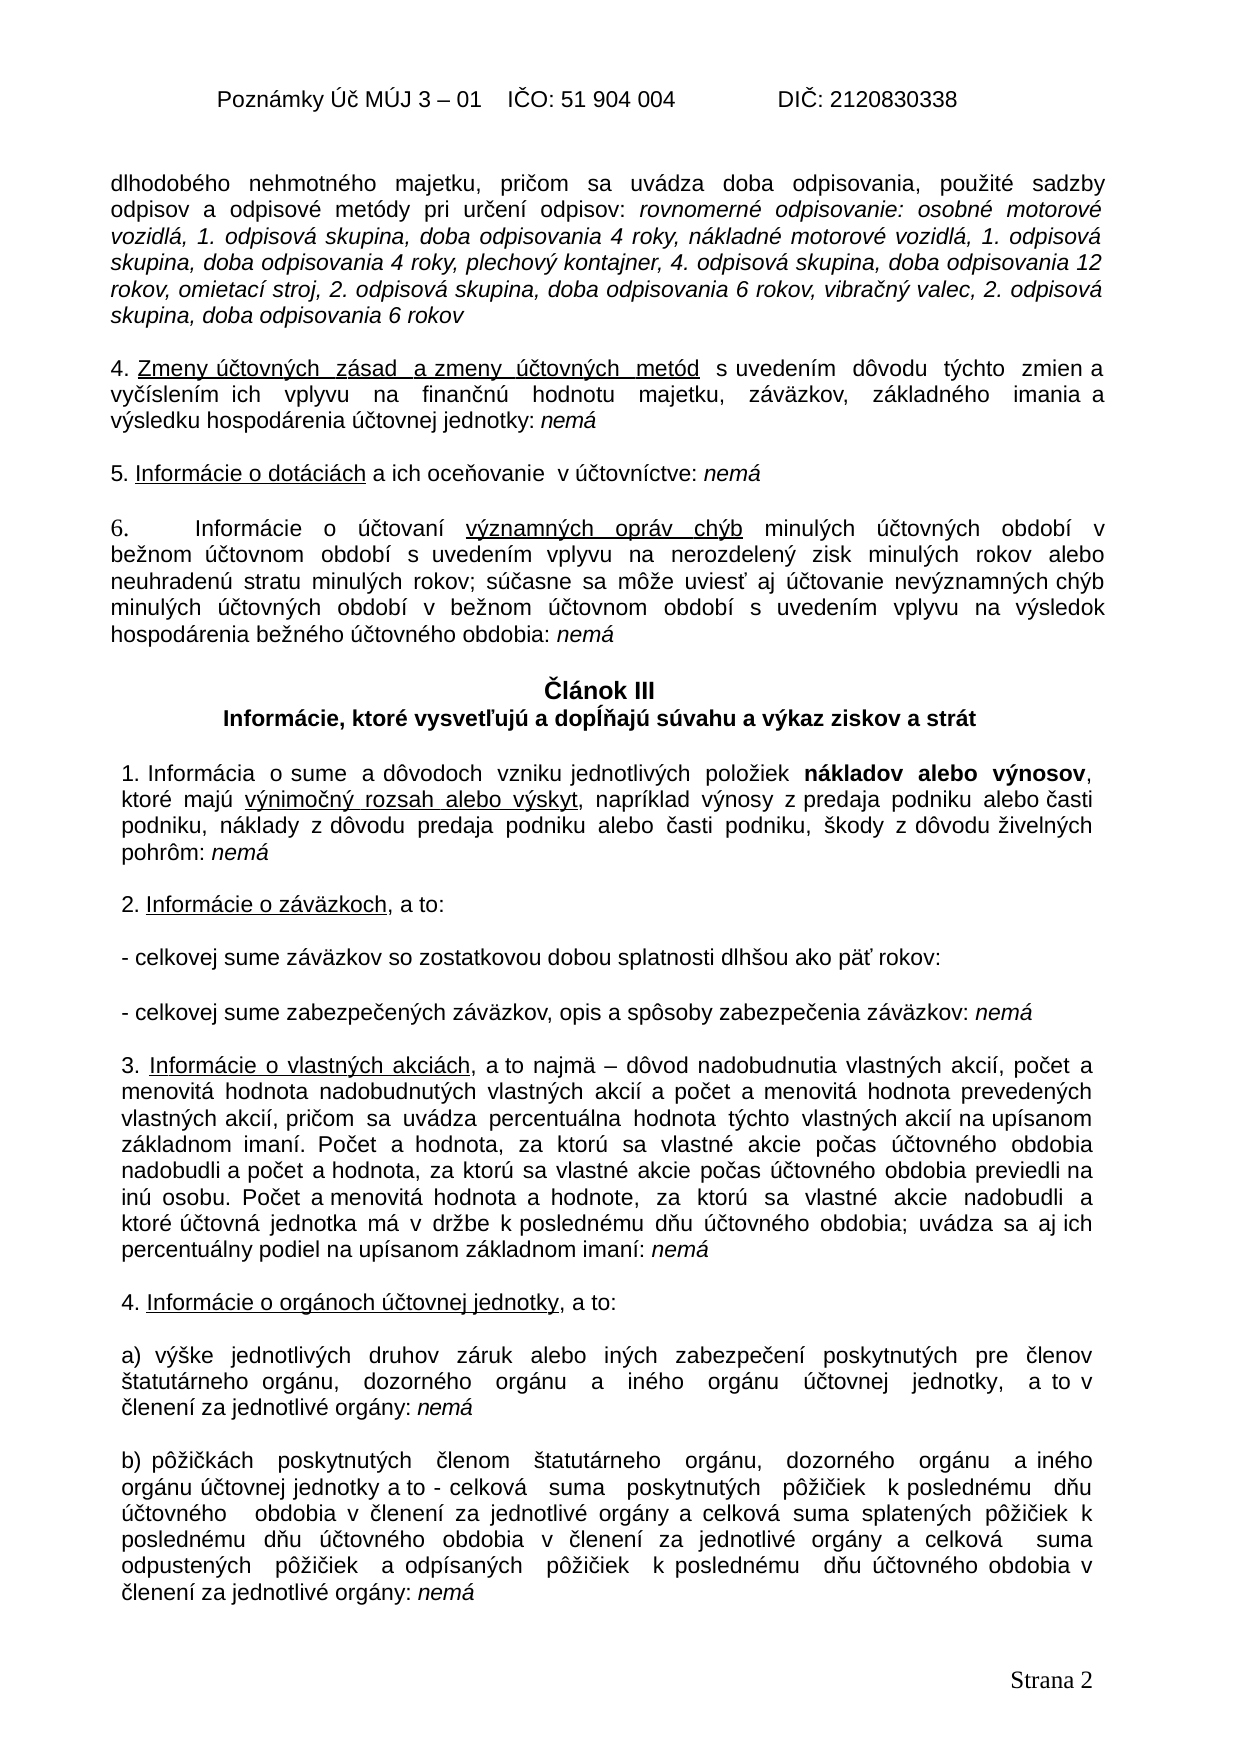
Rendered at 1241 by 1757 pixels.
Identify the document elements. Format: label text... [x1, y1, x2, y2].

text - celkovej sume zabezpečených záväzkov, opis a spôsoby zabezpečenia záväzkov: nemá [121, 999, 1093, 1025]
text a) výške jednotlivých druhov záruk alebo iných zabezpečení poskytnutých pre členov štatutárneho orgánu, dozorného orgánu a iného orgánu účtovnej jednotky, a to v členení za jednotlivé orgány: nemá [121, 1342, 1093, 1421]
text b) pôžičkách poskytnutých členom štatutárneho orgánu, dozorného orgánu a iného orgánu účtovnej jednotky a to - celková suma poskytnutých pôžičiek k poslednému dňu účtovného obdobia v členení za jednotlivé orgány a celková suma splatených pôžičiek k poslednému dňu účtovného obdobia v členení za jednotlivé orgány a celková suma odpustených pôžičiek a odpísaných pôžičiek k poslednému dňu účtovného obdobia v členení za jednotlivé orgány: nemá [121, 1447, 1093, 1605]
text 4. Zmeny účtovných zásad a zmeny účtovných metód s uvedením dôvodu týchto zmien a vyčíslením ich vplyvu na finančnú hodnotu majetku, záväzkov, základného imania a výsledku hospodárenia účtovnej jednotky: nemá [110, 354, 1105, 434]
text Informácie, ktoré vysvetľujú a dopĺňajú súvahu a výkaz ziskov a strát [110, 705, 1088, 731]
text dlhodobého nehmotného majetku, pričom sa uvádza doba odpisovania, použité sadzby odpisov a odpisové metódy pri určení odpisov: rovnomerné odpisovanie: osobné motorové vozidlá, 1. odpisová skupina, doba odpisovania 4 roky, nákladné motorové vozidlá, 1. odpisová skupina, doba odpisovania 4 roky, plechový kontajner, 4. odpisová skupina, doba odpisovania 12 rokov, omietací stroj, 2. odpisová skupina, doba odpisovania 6 rokov, vibračný valec, 2. odpisová skupina, doba odpisovania 6 rokov [110, 170, 1105, 328]
text 1. Informácia o sume a dôvodoch vzniku jednotlivých položiek nákladov alebo výnosov, ktoré majú výnimočný rozsah alebo výskyt, napríklad výnosy z predaja podniku alebo časti podniku, náklady z dôvodu predaja podniku alebo časti podniku, škody z dôvodu živelných pohrôm: nemá [121, 759, 1093, 865]
text 4. Informácie o orgánoch účtovnej jednotky, a to: [121, 1289, 1093, 1315]
text 5. Informácie o dotáciách a ich oceňovanie v účtovníctve: nemá [110, 460, 1105, 486]
list Informácie o účtovaní významných opráv chýb minulých účtovných období v bežnom účtovnom období s uvedením vplyvu na nerozdelený zisk minulých rokov alebo neuhradenú stratu minulých rokov; súčasne sa môže uviesť aj účtovanie nevýznamných chýb minulých účtovných období v bežnom účtovnom období s uvedením vplyvu na výsledok hospodárenia bežného účtovného obdobia: nemá [110, 513, 1105, 647]
text - celkovej sume záväzkov so zostatkovou dobou splatnosti dlhšou ako päť rokov: [121, 944, 1093, 970]
text 3. Informácie o vlastných akciách, a to najmä – dôvod nadobudnutia vlastných akcií, počet a menovitá hodnota nadobudnutých vlastných akcií a počet a menovitá hodnota prevedených vlastných akcií, pričom sa uvádza percentuálna hodnota týchto vlastných akcií na upísanom základnom imaní. Počet a hodnota, za ktorú sa vlastné akcie počas účtovného obdobia nadobudli a počet a hodnota, za ktorú sa vlastné akcie počas účtovného obdobia previedli na inú osobu. Počet a menovitá hodnota a hodnote, za ktorú sa vlastné akcie nadobudli a ktoré účtovná jednotka má v držbe k poslednému dňu účtovného obdobia; uvádza sa aj ich percentuálny podiel na upísanom základnom imaní: nemá [121, 1052, 1093, 1263]
subtitle Článok III [110, 676, 1088, 705]
text 2. Informácie o záväzkoch, a to: [121, 891, 1093, 918]
